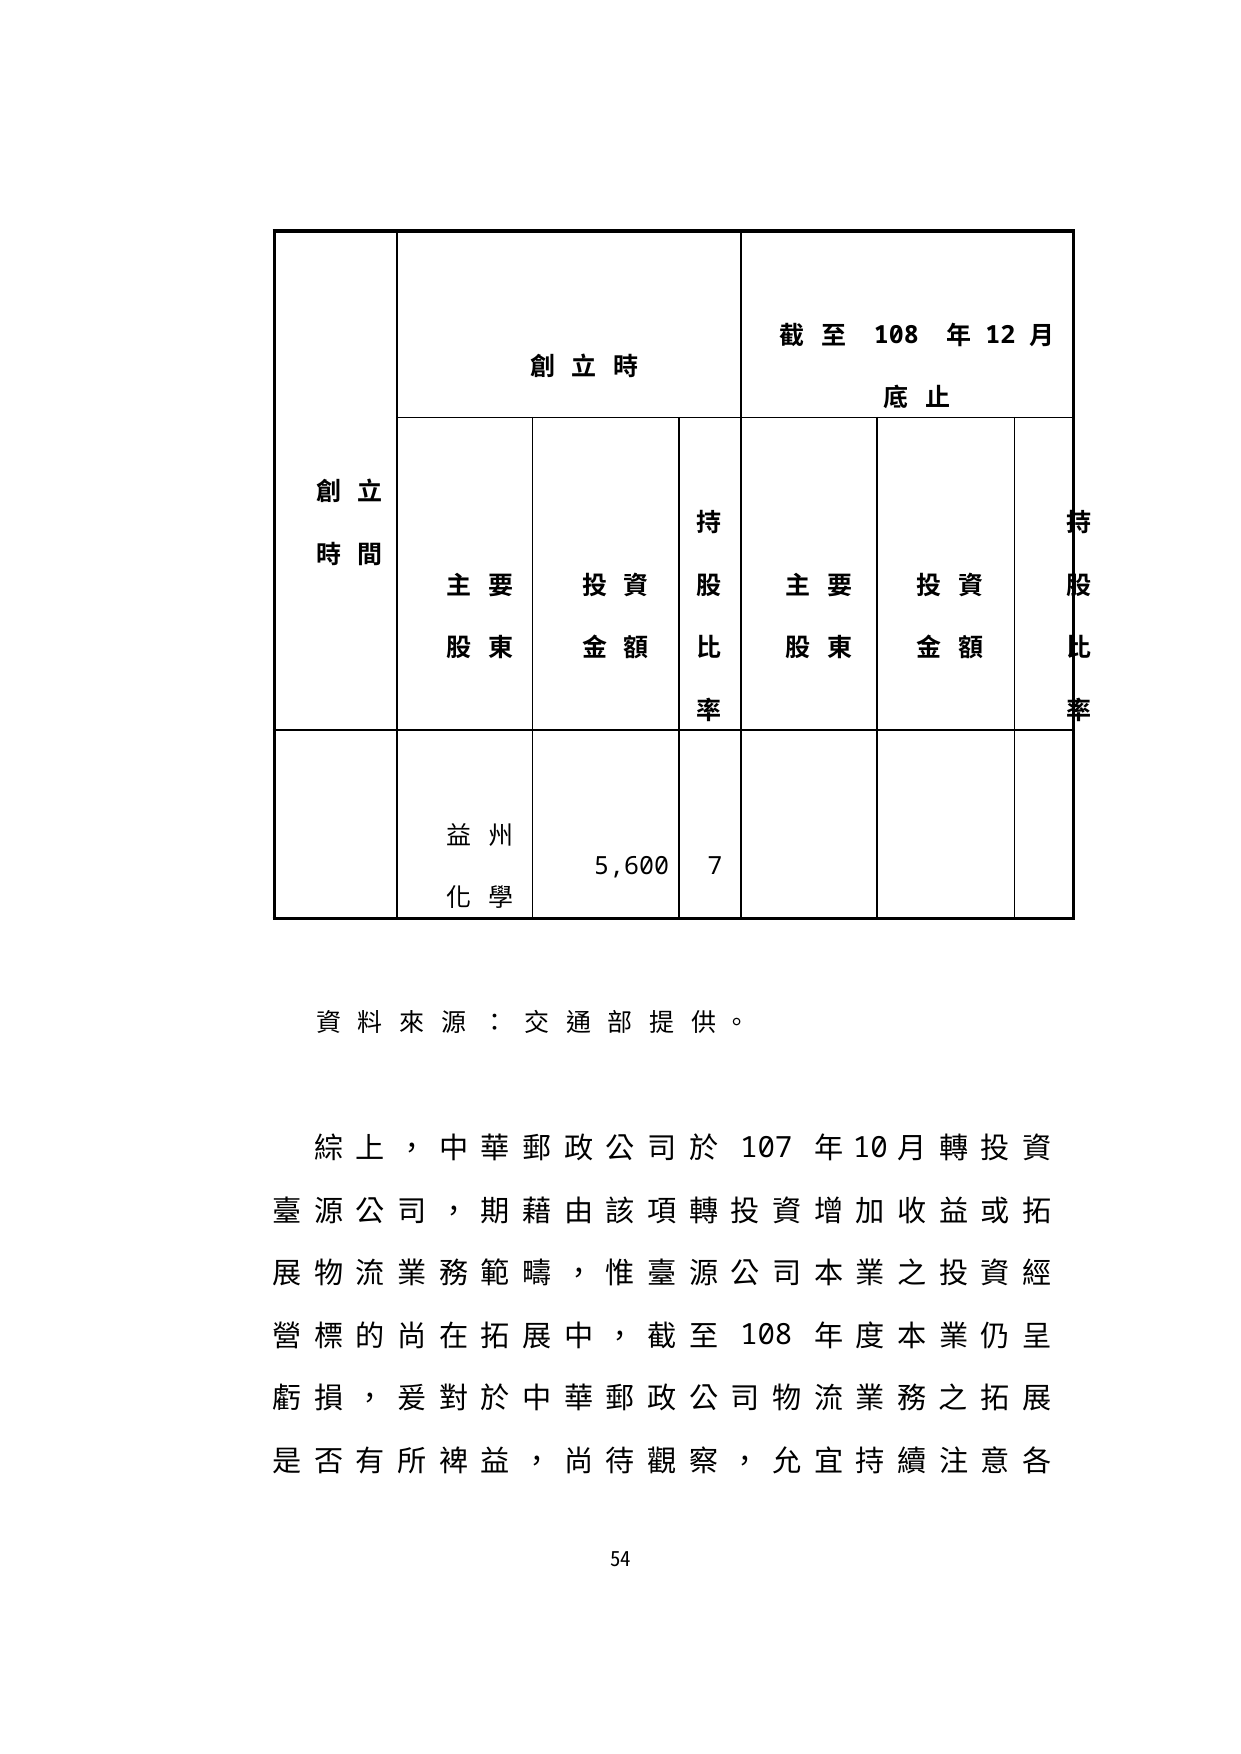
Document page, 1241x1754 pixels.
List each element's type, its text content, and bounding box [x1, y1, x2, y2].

table_cell 持股比率 [680, 418, 740, 729]
table_cell [1015, 731, 1072, 917]
table_cell 7 [680, 731, 740, 917]
table_cell 主要股東 [398, 418, 532, 729]
table_cell 5,600 [533, 731, 678, 917]
table_cell 主要股東 [742, 418, 876, 729]
table_cell 投資金額 [878, 418, 1014, 729]
table_cell [878, 731, 1014, 917]
table_cell 益州化學 [398, 731, 532, 917]
table_cell [742, 731, 876, 917]
table_header 創立時 [398, 233, 740, 417]
table_header 創立時間 [276, 233, 396, 729]
table_cell 持股比率 [1015, 418, 1072, 729]
table_header 截至108年12月底止 [742, 233, 1072, 417]
table_cell [276, 731, 396, 917]
text 資料來源：交通部提供。 [271, 979, 1058, 1042]
table_cell 投資金額 [533, 418, 678, 729]
text 綜上，中華郵政公司於107年10月轉投資臺源公司，期藉由該項轉投資增加收益或拓展物流業務範疇，惟臺源公司本業之投資經營標的尚在拓展中，截至108年度本業仍呈虧損，爰對於中華郵政公司物流業務之拓展是否有所裨益，尚待觀察，允宜持續注意各 [242, 1104, 1058, 1479]
